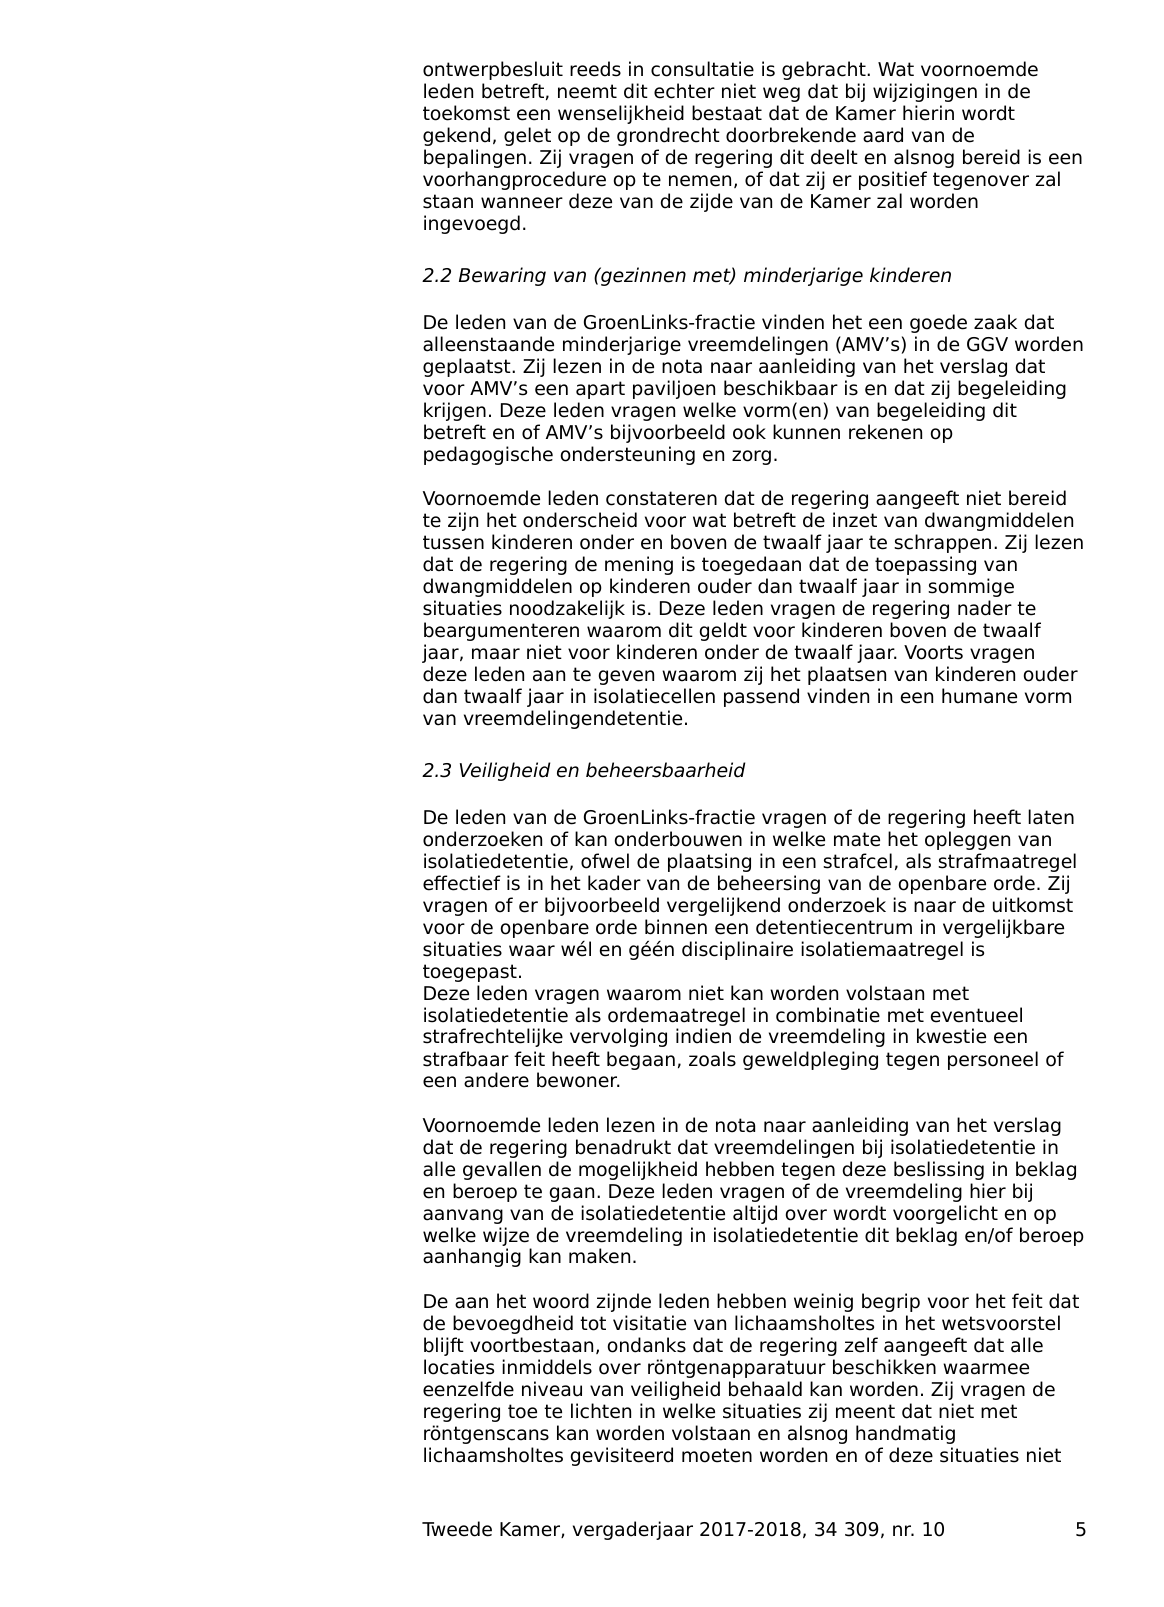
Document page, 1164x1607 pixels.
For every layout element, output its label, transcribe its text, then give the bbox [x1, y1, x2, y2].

text De leden van de GroenLinks-fractie vinden het een goede zaak dat alleenstaande minderjarige vreemdelingen (AMV’s) in de GGV worden geplaatst. Zij lezen in de nota naar aanleiding van het verslag dat voor AMV’s een apart paviljoen beschikbaar is en dat zij begeleiding krijgen. Deze leden vragen welke vorm(en) van begeleiding dit betreft en of AMV’s bijvoorbeeld ook kunnen rekenen op pedagogische ondersteuning en zorg. [422, 312, 1087, 466]
text ontwerpbesluit reeds in consultatie is gebracht. Wat voornoemde leden betreft, neemt dit echter niet weg dat bij wijzigingen in de toekomst een wenselijkheid bestaat dat de Kamer hierin wordt gekend, gelet op de grondrecht doorbrekende aard van de bepalingen. Zij vragen of de regering dit deelt en alsnog bereid is een voorhangprocedure op te nemen, of dat zij er positief tegenover zal staan wanneer deze van de zijde van de Kamer zal worden ingevoegd. [422, 59, 1087, 235]
text Voornoemde leden lezen in de nota naar aanleiding van het verslag dat de regering benadrukt dat vreemdelingen bij isolatiedetentie in alle gevallen de mogelijkheid hebben tegen deze beslissing in beklag en beroep te gaan. Deze leden vragen of de vreemdeling hier bij aanvang van de isolatiedetentie altijd over wordt voorgelicht en op welke wijze de vreemdeling in isolatiedetentie dit beklag en/of beroep aanhangig kan maken. [422, 1114, 1087, 1268]
text De leden van de GroenLinks-fractie vragen of de regering heeft laten onderzoeken of kan onderbouwen in welke mate het opleggen van isolatiedetentie, ofwel de plaatsing in een strafcel, als strafmaatregel effectief is in het kader van de beheersing van de openbare orde. Zij vragen of er bijvoorbeeld vergelijkend onderzoek is naar de uitkomst voor de openbare orde binnen een detentiecentrum in vergelijkbare situaties waar wél en géén disciplinaire isolatiemaatregel is toegepast. [422, 807, 1087, 982]
text Deze leden vragen waarom niet kan worden volstaan met isolatiedetentie als ordemaatregel in combinatie met eventueel strafrechtelijke vervolging indien de vreemdeling in kwestie een strafbaar feit heeft begaan, zoals geweldpleging tegen personeel of een andere bewoner. [422, 982, 1087, 1092]
subtitle 2.3 Veiligheid en beheersbaarheid [422, 760, 1087, 782]
subtitle 2.2 Bewaring van (gezinnen met) minderjarige kinderen [422, 265, 1087, 287]
text Voornoemde leden constateren dat de regering aangeeft niet bereid te zijn het onderscheid voor wat betreft de inzet van dwangmiddelen tussen kinderen onder en boven de twaalf jaar te schrappen. Zij lezen dat de regering de mening is toegedaan dat de toepassing van dwangmiddelen op kinderen ouder dan twaalf jaar in sommige situaties noodzakelijk is. Deze leden vragen de regering nader te beargumenteren waarom dit geldt voor kinderen boven de twaalf jaar, maar niet voor kinderen onder de twaalf jaar. Voorts vragen deze leden aan te geven waarom zij het plaatsen van kinderen ouder dan twaalf jaar in isolatiecellen passend vinden in een humane vorm van vreemdelingendetentie. [422, 488, 1087, 730]
text De aan het woord zijnde leden hebben weinig begrip voor het feit dat de bevoegdheid tot visitatie van lichaamsholtes in het wetsvoorstel blijft voortbestaan, ondanks dat de regering zelf aangeeft dat alle locaties inmiddels over röntgenapparatuur beschikken waarmee eenzelfde niveau van veiligheid behaald kan worden. Zij vragen de regering toe te lichten in welke situaties zij meent dat niet met röntgenscans kan worden volstaan en alsnog handmatig lichaamsholtes gevisiteerd moeten worden en of deze situaties niet [422, 1291, 1087, 1466]
